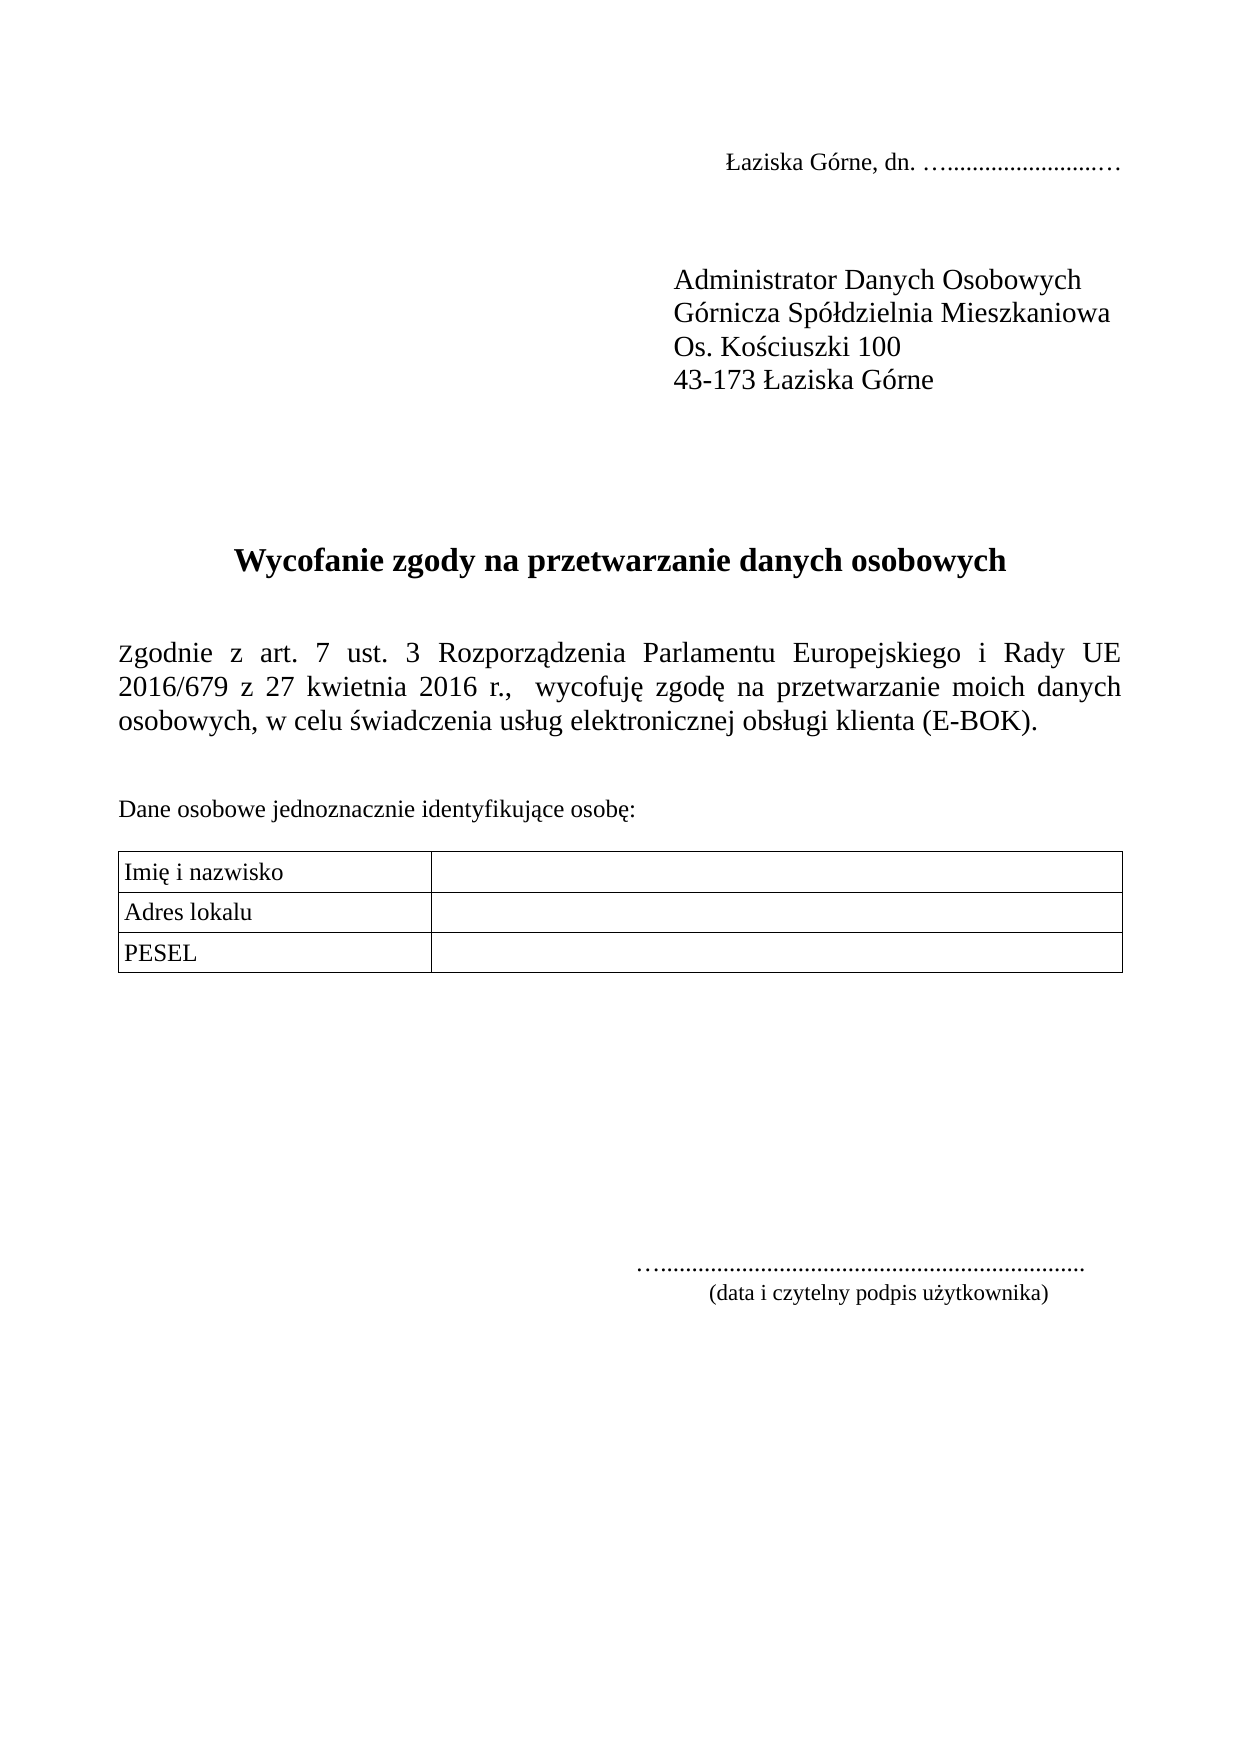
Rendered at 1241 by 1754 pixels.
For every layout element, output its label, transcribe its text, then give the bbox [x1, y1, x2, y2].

text Wycofanie zgody na przetwarzanie danych osobowych [118, 540, 1122, 578]
table_header [432, 852, 1122, 892]
text (data i czytelny podpis użytkownika) [118, 1277, 1122, 1305]
text ….................................................................... [118, 1248, 1122, 1277]
table_cell Adres lokalu [119, 893, 431, 932]
text Administrator Danych Osobowych [673, 262, 1122, 295]
table_cell [432, 933, 1122, 972]
text Łaziska Górne, dn. …........................… [118, 147, 1122, 176]
table_header Imię i nazwisko [119, 852, 431, 892]
table_cell PESEL [119, 933, 431, 972]
text Górnicza Spółdzielnia Mieszkaniowa [673, 295, 1122, 329]
table_cell [432, 893, 1122, 932]
text 43-173 Łaziska Górne [673, 362, 1122, 396]
text Os. Kościuszki 100 [673, 329, 1122, 362]
text Dane osobowe jednoznacznie identyfikujące osobę: [118, 794, 1122, 822]
text Zgodnie z art. 7 ust. 3 Rozporządzenia Parlamentu Europejskiego i Rady UE 2016/679 z 27 kwietnia 2016 r., wycofuję zgodę na przetwarzanie moich danych osobowych, w celu świadczenia usług elektronicznej obsługi klienta (E-BOK). [118, 636, 1122, 736]
